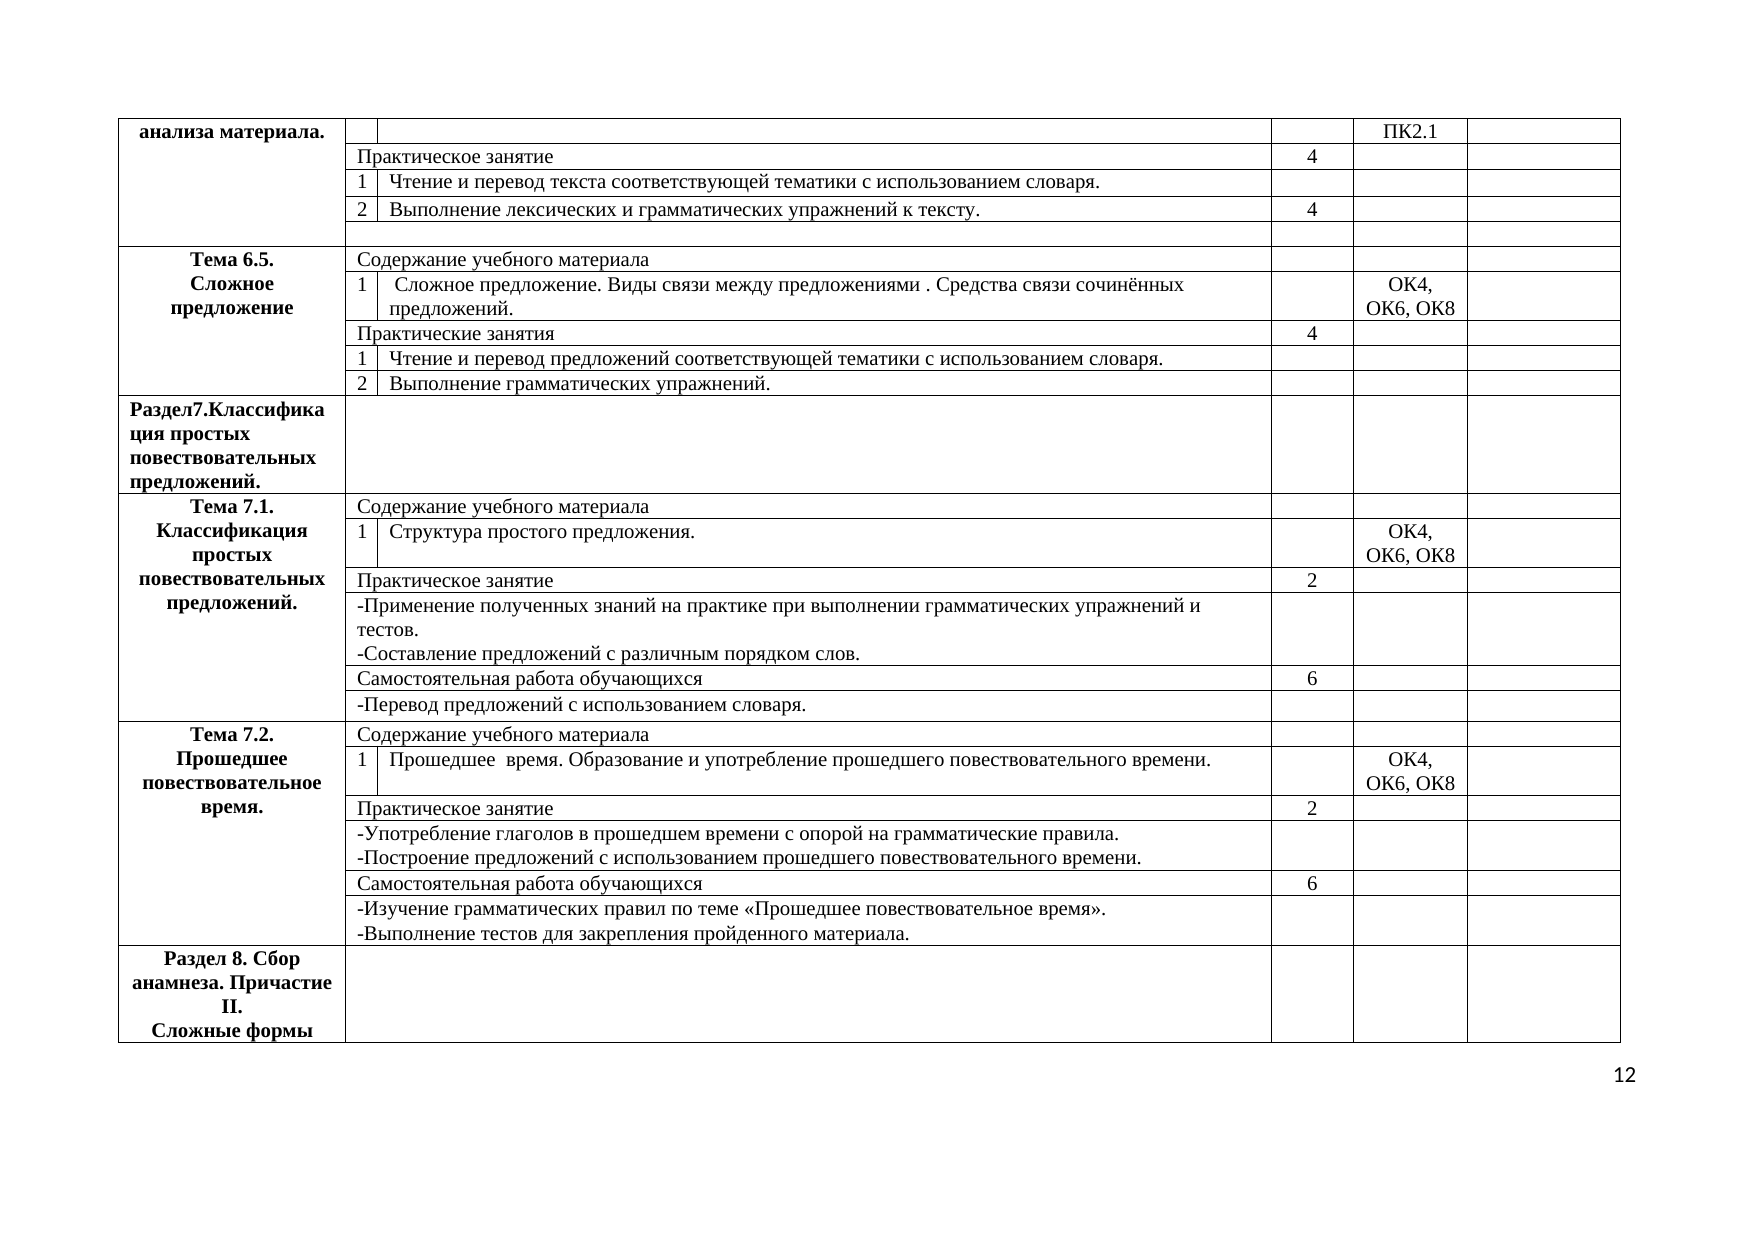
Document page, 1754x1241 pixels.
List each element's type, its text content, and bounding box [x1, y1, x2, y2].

table_cell 4 [1272, 197, 1353, 221]
table_cell [1468, 197, 1620, 221]
table_cell Практическое занятие [346, 144, 1271, 168]
table_cell 1 [346, 519, 377, 567]
table_cell Структура простого предложения. [378, 519, 1271, 567]
table_cell [1468, 946, 1620, 1042]
table_cell [1272, 593, 1353, 665]
table_cell Чтение и перевод предложений соответствующей тематики с использованием словаря. [378, 346, 1271, 370]
table_cell [1354, 346, 1467, 370]
table_cell Чтение и перевод текста соответствующей тематики с использованием словаря. [378, 170, 1271, 196]
table_cell Тема 6.5. Сложное предложение [119, 247, 345, 395]
table_cell [1272, 371, 1353, 395]
table_cell Выполнение грамматических упражнений. [378, 371, 1271, 395]
table_cell [1272, 722, 1353, 746]
table_cell 2 [346, 371, 377, 395]
table_cell [1468, 494, 1620, 518]
table_cell [346, 222, 1271, 246]
table_cell [1354, 144, 1467, 168]
table_cell [1468, 119, 1620, 143]
table_cell [1468, 222, 1620, 246]
table_cell [1354, 494, 1467, 518]
table_cell [1354, 371, 1467, 395]
table_cell [1468, 144, 1620, 168]
table_cell [1468, 896, 1620, 944]
table_cell [1354, 946, 1467, 1042]
table_cell 6 [1272, 871, 1353, 895]
table_cell 1 [346, 272, 377, 320]
table_cell [1468, 691, 1620, 721]
table_cell [1354, 871, 1467, 895]
table_cell [1272, 247, 1353, 271]
table_cell [1272, 494, 1353, 518]
table_cell 4 [1272, 321, 1353, 345]
table_cell [1354, 722, 1467, 746]
table_cell [1354, 222, 1467, 246]
table_cell Самостоятельная работа обучающихся [346, 666, 1271, 690]
table_cell [1468, 821, 1620, 870]
table_cell -Употребление глаголов в прошедшем времени с опорой на грамматические правила. -Построение предложений с использованием прошедшего повествовательного времени. [346, 821, 1271, 870]
table_cell [1272, 396, 1353, 493]
table_cell [1468, 272, 1620, 320]
table_cell [1272, 691, 1353, 721]
table_cell ОК4, ОК6, ОК8 [1354, 272, 1467, 320]
table_cell [1468, 666, 1620, 690]
table_cell [1468, 593, 1620, 665]
table_cell [1354, 568, 1467, 592]
table_cell Сложное предложение. Виды связи между предложениями . Средства связи сочинённых предложений. [378, 272, 1271, 320]
table_cell [1272, 519, 1353, 567]
table_cell [1468, 722, 1620, 746]
table_cell -Изучение грамматических правил по теме «Прошедшее повествовательное время». -Выполнение тестов для закрепления пройденного материала. [346, 896, 1271, 944]
table_cell [378, 119, 1271, 143]
table_cell [1468, 747, 1620, 795]
table_cell [346, 946, 1271, 1042]
table_cell Тема 7.1. Классификация простых повествовательных предложений. [119, 494, 345, 721]
table_cell [1272, 222, 1353, 246]
table_cell Самостоятельная работа обучающихся [346, 871, 1271, 895]
table_cell [1272, 896, 1353, 944]
table_cell [1272, 821, 1353, 870]
table_cell 4 [1272, 144, 1353, 168]
table_cell [1354, 170, 1467, 196]
table_cell [346, 119, 377, 143]
table_cell [1468, 170, 1620, 196]
table_cell [1272, 747, 1353, 795]
table_cell [1354, 666, 1467, 690]
table_cell [1272, 119, 1353, 143]
table_cell 2 [346, 197, 377, 221]
table_cell [1354, 197, 1467, 221]
table_cell [1354, 396, 1467, 493]
table_cell Практическое занятие [346, 796, 1271, 820]
table_cell [1354, 691, 1467, 721]
table_cell Содержание учебного материала [346, 494, 1271, 518]
table_cell [1468, 346, 1620, 370]
table_cell Практические занятия [346, 321, 1271, 345]
table_cell [1468, 568, 1620, 592]
table_cell Содержание учебного материала [346, 247, 1271, 271]
table_cell 1 [346, 170, 377, 196]
table_cell [1354, 896, 1467, 944]
table_cell Содержание учебного материала [346, 722, 1271, 746]
table_cell [1468, 519, 1620, 567]
table_cell Тема 7.2. Прошедшее повествовательное время. [119, 722, 345, 944]
table_cell [1468, 796, 1620, 820]
table_cell [346, 396, 1271, 493]
table_cell [1468, 396, 1620, 493]
table_cell Выполнение лексических и грамматических упражнений к тексту. [378, 197, 1271, 221]
table_cell [1272, 946, 1353, 1042]
table_cell [1468, 871, 1620, 895]
table_cell 2 [1272, 796, 1353, 820]
table_cell ПК2.1 [1354, 119, 1467, 143]
table_cell [1468, 371, 1620, 395]
table_cell -Применение полученных знаний на практике при выполнении грамматических упражнений и тестов. -Составление предложений с различным порядком слов. [346, 593, 1271, 665]
table_cell ОК4, ОК6, ОК8 [1354, 519, 1467, 567]
table_cell ОК4, ОК6, ОК8 [1354, 747, 1467, 795]
table_cell [1354, 321, 1467, 345]
table_cell [1272, 170, 1353, 196]
table_cell 2 [1272, 568, 1353, 592]
table_cell 1 [346, 346, 377, 370]
table_cell Раздел 8. Сбор анамнеза. Причастие II. Сложные формы [119, 946, 345, 1042]
table_cell Прошедшее время. Образование и употребление прошедшего повествовательного времени. [378, 747, 1271, 795]
table_cell Практическое занятие [346, 568, 1271, 592]
table_cell Раздел7.Классификация простых повествовательных предложений. [119, 396, 345, 493]
table_cell [1354, 796, 1467, 820]
table_cell [1272, 272, 1353, 320]
table_cell [1272, 346, 1353, 370]
table_cell -Перевод предложений с использованием словаря. [346, 691, 1271, 721]
table_cell 6 [1272, 666, 1353, 690]
table_cell 1 [346, 747, 377, 795]
table_cell [1354, 593, 1467, 665]
table_cell [1354, 247, 1467, 271]
table_cell [1468, 321, 1620, 345]
table_cell [1354, 821, 1467, 870]
table_cell [1468, 247, 1620, 271]
